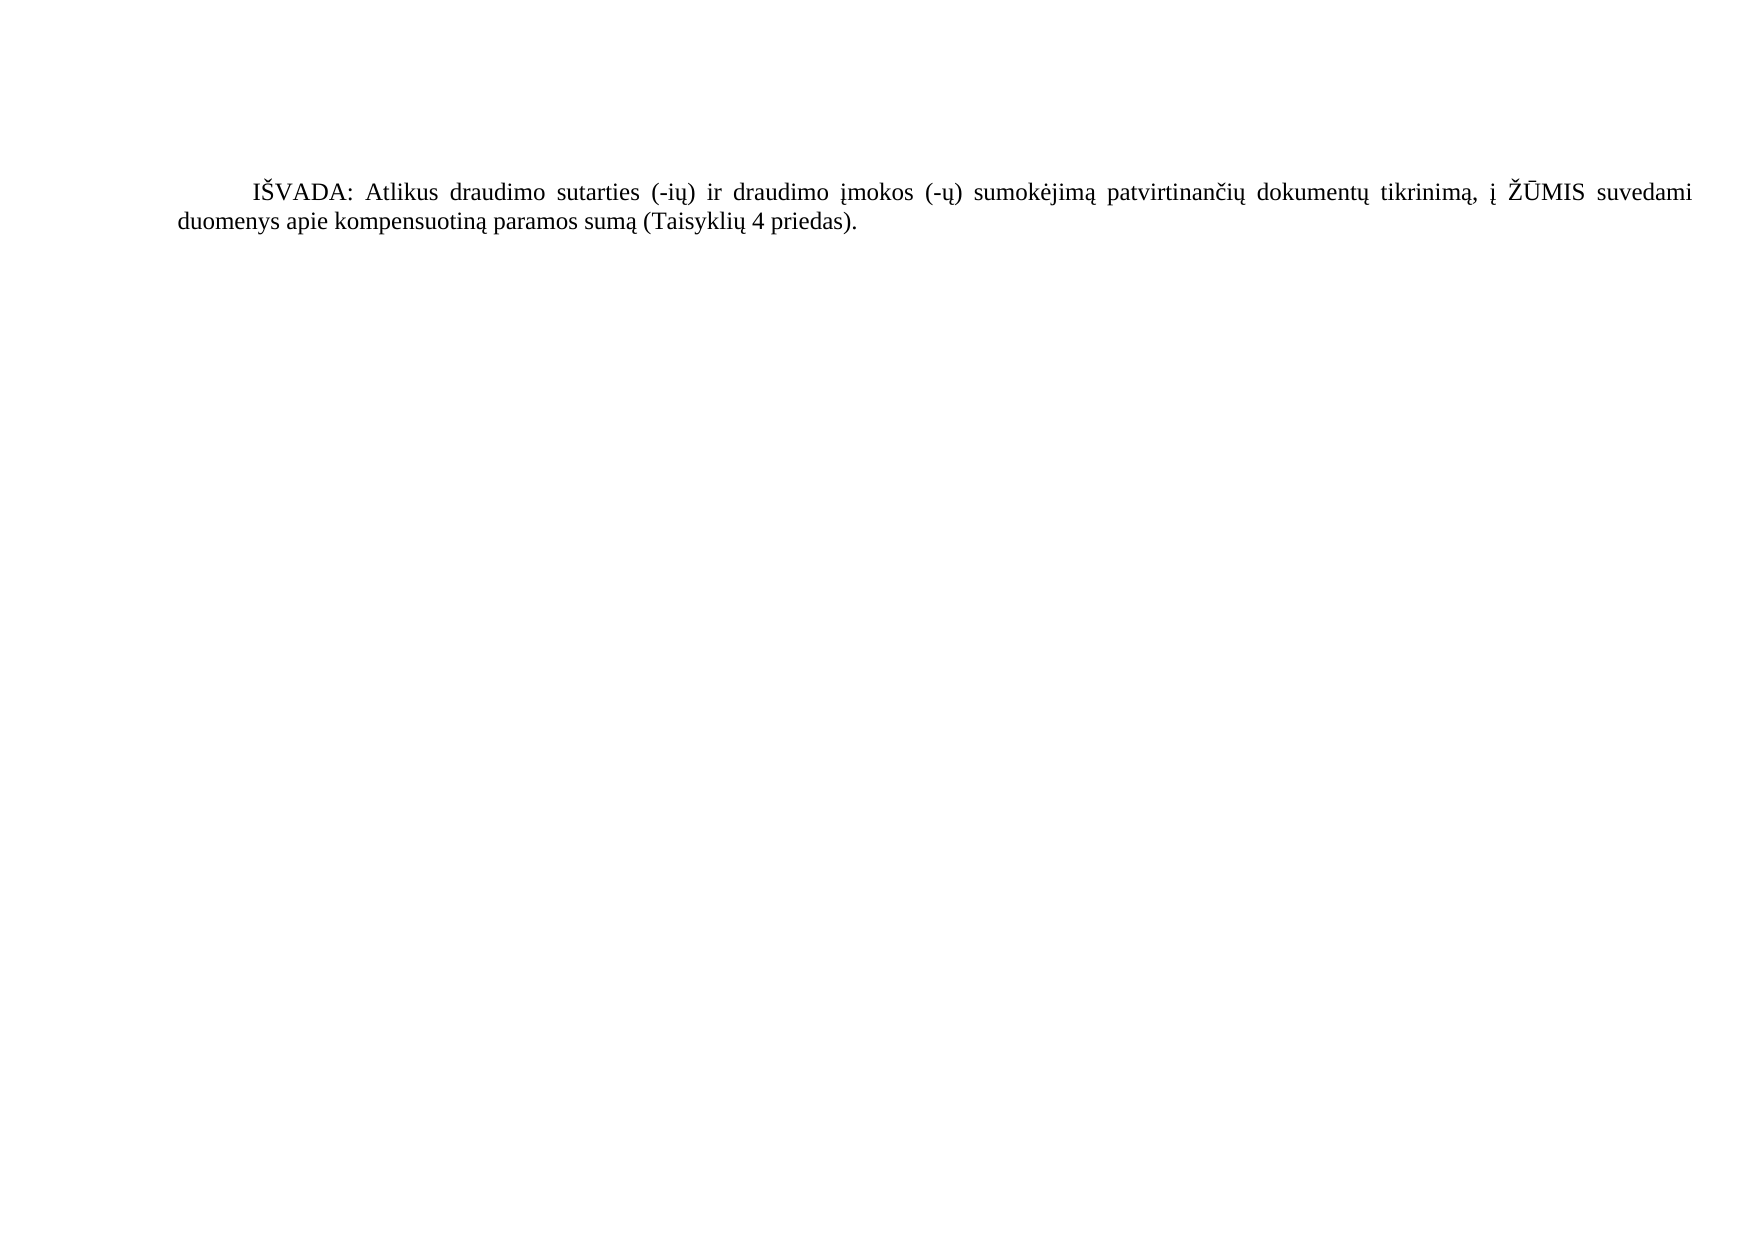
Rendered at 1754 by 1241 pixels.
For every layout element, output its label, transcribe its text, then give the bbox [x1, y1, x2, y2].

text IŠVADA: Atlikus draudimo sutarties (-ių) ir draudimo įmokos (-ų) sumokėjimą patvirtinančių dokumentų tikrinimą, į ŽŪMIS suvedami duomenys apie kompensuotiną paramos sumą (Taisyklių 4 priedas). [177, 177, 1695, 235]
